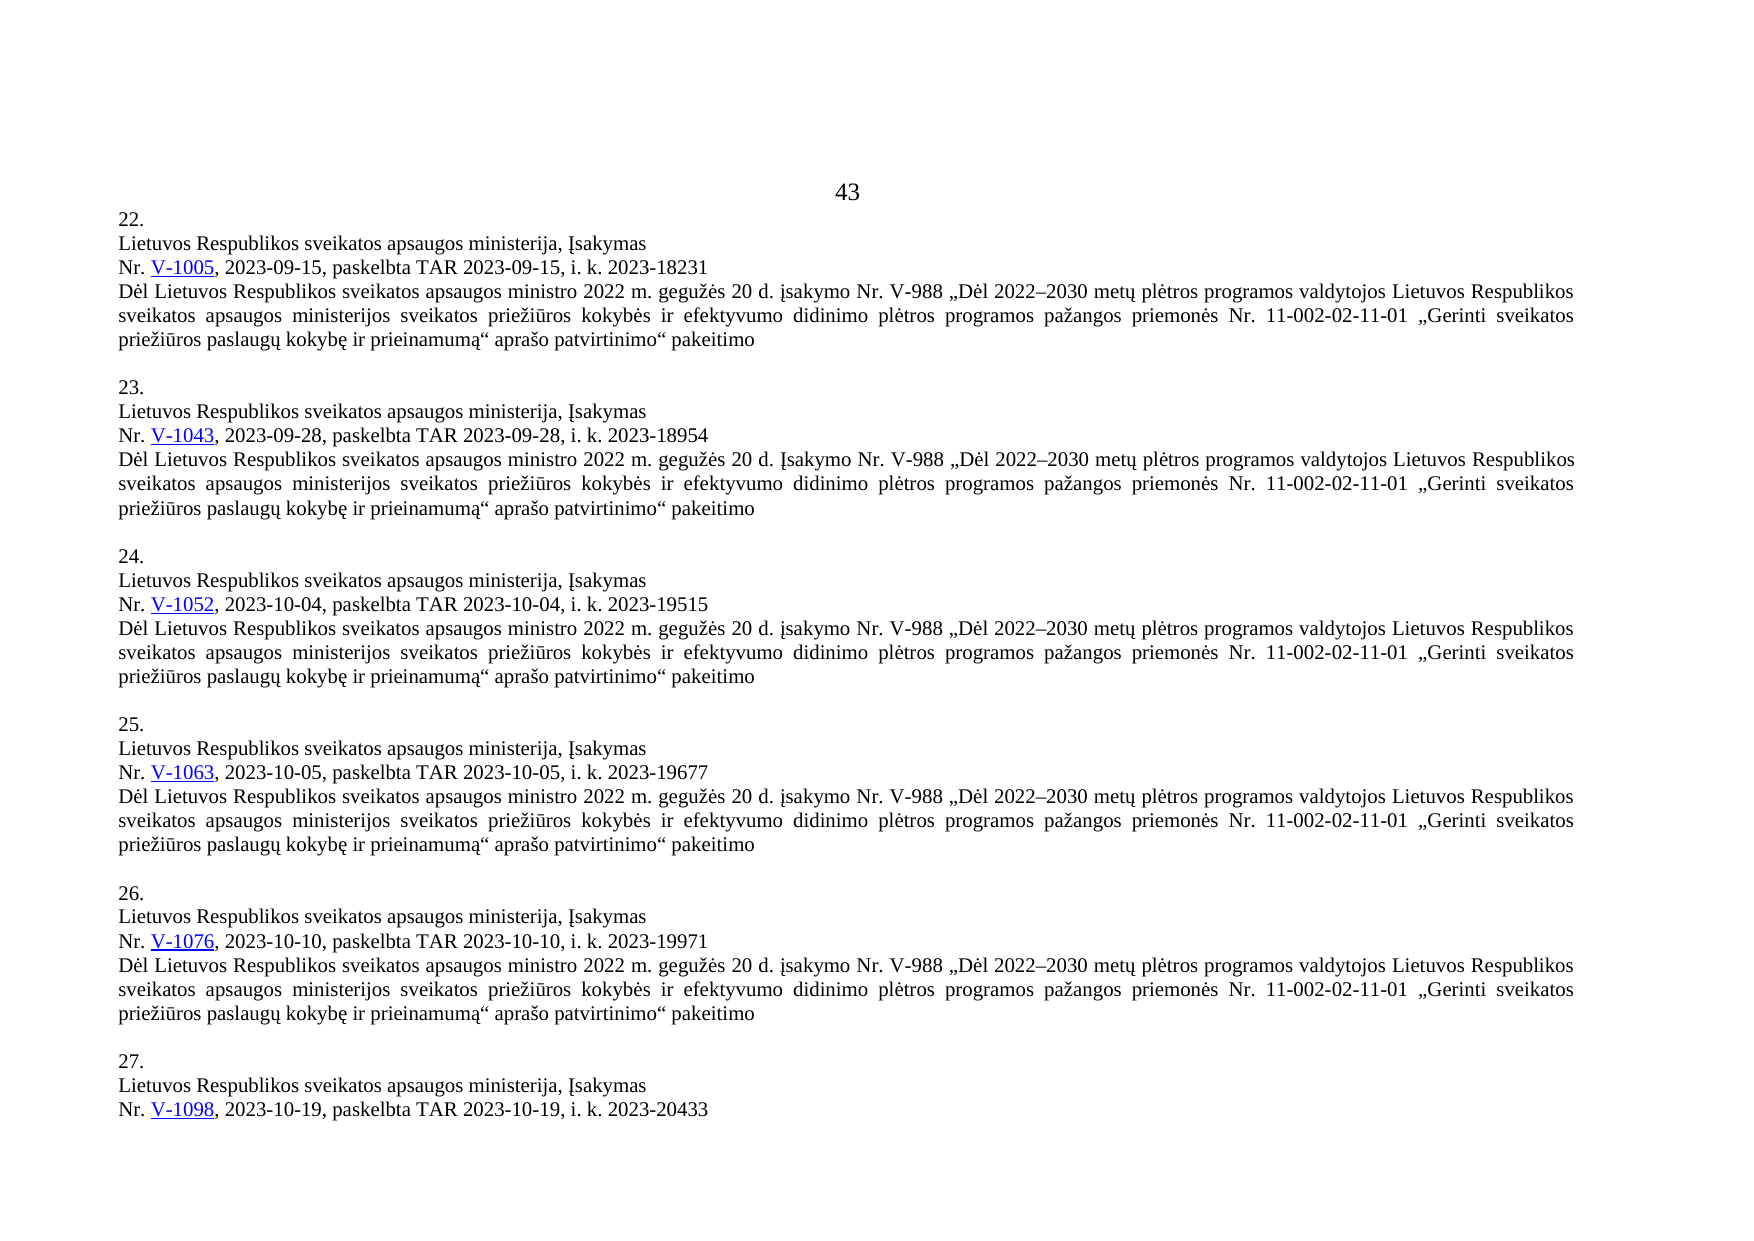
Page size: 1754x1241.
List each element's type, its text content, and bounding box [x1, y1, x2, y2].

text Nr. V-1005, 2023-09-15, paskelbta TAR 2023-09-15, i. k. 2023-18231 [118, 255, 1577, 279]
text Nr. V-1076, 2023-10-10, paskelbta TAR 2023-10-10, i. k. 2023-19971 [118, 928, 1577, 953]
text Dėl Lietuvos Respublikos sveikatos apsaugos ministro 2022 m. gegužės 20 d. Įsakymo Nr. V-988 „Dėl 2022–2030 metų plėtros programos valdytojos Lietuvos Respublikos sveikatos apsaugos ministerijos sveikatos priežiūros kokybės ir efektyvumo didinimo plėtros programos pažangos priemonės Nr. 11-002-02-11-01 „Gerinti sveikatos priežiūros paslaugų kokybę ir prieinamumą“ aprašo patvirtinimo“ pakeitimo [118, 447, 1577, 519]
text Lietuvos Respublikos sveikatos apsaugos ministerija, Įsakymas [118, 231, 1577, 255]
text Nr. V-1098, 2023-10-19, paskelbta TAR 2023-10-19, i. k. 2023-20433 [118, 1097, 1577, 1121]
text Dėl Lietuvos Respublikos sveikatos apsaugos ministro 2022 m. gegužės 20 d. įsakymo Nr. V-988 „Dėl 2022–2030 metų plėtros programos valdytojos Lietuvos Respublikos sveikatos apsaugos ministerijos sveikatos priežiūros kokybės ir efektyvumo didinimo plėtros programos pažangos priemonės Nr. 11-002-02-11-01 „Gerinti sveikatos priežiūros paslaugų kokybę ir prieinamumą“ aprašo patvirtinimo“ pakeitimo [118, 616, 1577, 688]
text Dėl Lietuvos Respublikos sveikatos apsaugos ministro 2022 m. gegužės 20 d. įsakymo Nr. V-988 „Dėl 2022–2030 metų plėtros programos valdytojos Lietuvos Respublikos sveikatos apsaugos ministerijos sveikatos priežiūros kokybės ir efektyvumo didinimo plėtros programos pažangos priemonės Nr. 11-002-02-11-01 „Gerinti sveikatos priežiūros paslaugų kokybę ir prieinamumą“ aprašo patvirtinimo“ pakeitimo [118, 953, 1577, 1025]
text Dėl Lietuvos Respublikos sveikatos apsaugos ministro 2022 m. gegužės 20 d. įsakymo Nr. V-988 „Dėl 2022–2030 metų plėtros programos valdytojos Lietuvos Respublikos sveikatos apsaugos ministerijos sveikatos priežiūros kokybės ir efektyvumo didinimo plėtros programos pažangos priemonės Nr. 11-002-02-11-01 „Gerinti sveikatos priežiūros paslaugų kokybę ir prieinamumą“ aprašo patvirtinimo“ pakeitimo [118, 784, 1577, 856]
text 22. [118, 207, 1577, 231]
text 26. [118, 880, 1577, 904]
text 25. [118, 712, 1577, 736]
text Dėl Lietuvos Respublikos sveikatos apsaugos ministro 2022 m. gegužės 20 d. įsakymo Nr. V-988 „Dėl 2022–2030 metų plėtros programos valdytojos Lietuvos Respublikos sveikatos apsaugos ministerijos sveikatos priežiūros kokybės ir efektyvumo didinimo plėtros programos pažangos priemonės Nr. 11-002-02-11-01 „Gerinti sveikatos priežiūros paslaugų kokybę ir prieinamumą“ aprašo patvirtinimo“ pakeitimo [118, 279, 1577, 351]
text Lietuvos Respublikos sveikatos apsaugos ministerija, Įsakymas [118, 399, 1577, 423]
text Nr. V-1043, 2023-09-28, paskelbta TAR 2023-09-28, i. k. 2023-18954 [118, 423, 1577, 447]
text Nr. V-1052, 2023-10-04, paskelbta TAR 2023-10-04, i. k. 2023-19515 [118, 592, 1577, 616]
text Lietuvos Respublikos sveikatos apsaugos ministerija, Įsakymas [118, 904, 1577, 928]
text Lietuvos Respublikos sveikatos apsaugos ministerija, Įsakymas [118, 1073, 1577, 1097]
text 27. [118, 1049, 1577, 1073]
text Lietuvos Respublikos sveikatos apsaugos ministerija, Įsakymas [118, 568, 1577, 592]
text Lietuvos Respublikos sveikatos apsaugos ministerija, Įsakymas [118, 736, 1577, 760]
text 23. [118, 375, 1577, 399]
text 24. [118, 543, 1577, 568]
text Nr. V-1063, 2023-10-05, paskelbta TAR 2023-10-05, i. k. 2023-19677 [118, 760, 1577, 784]
